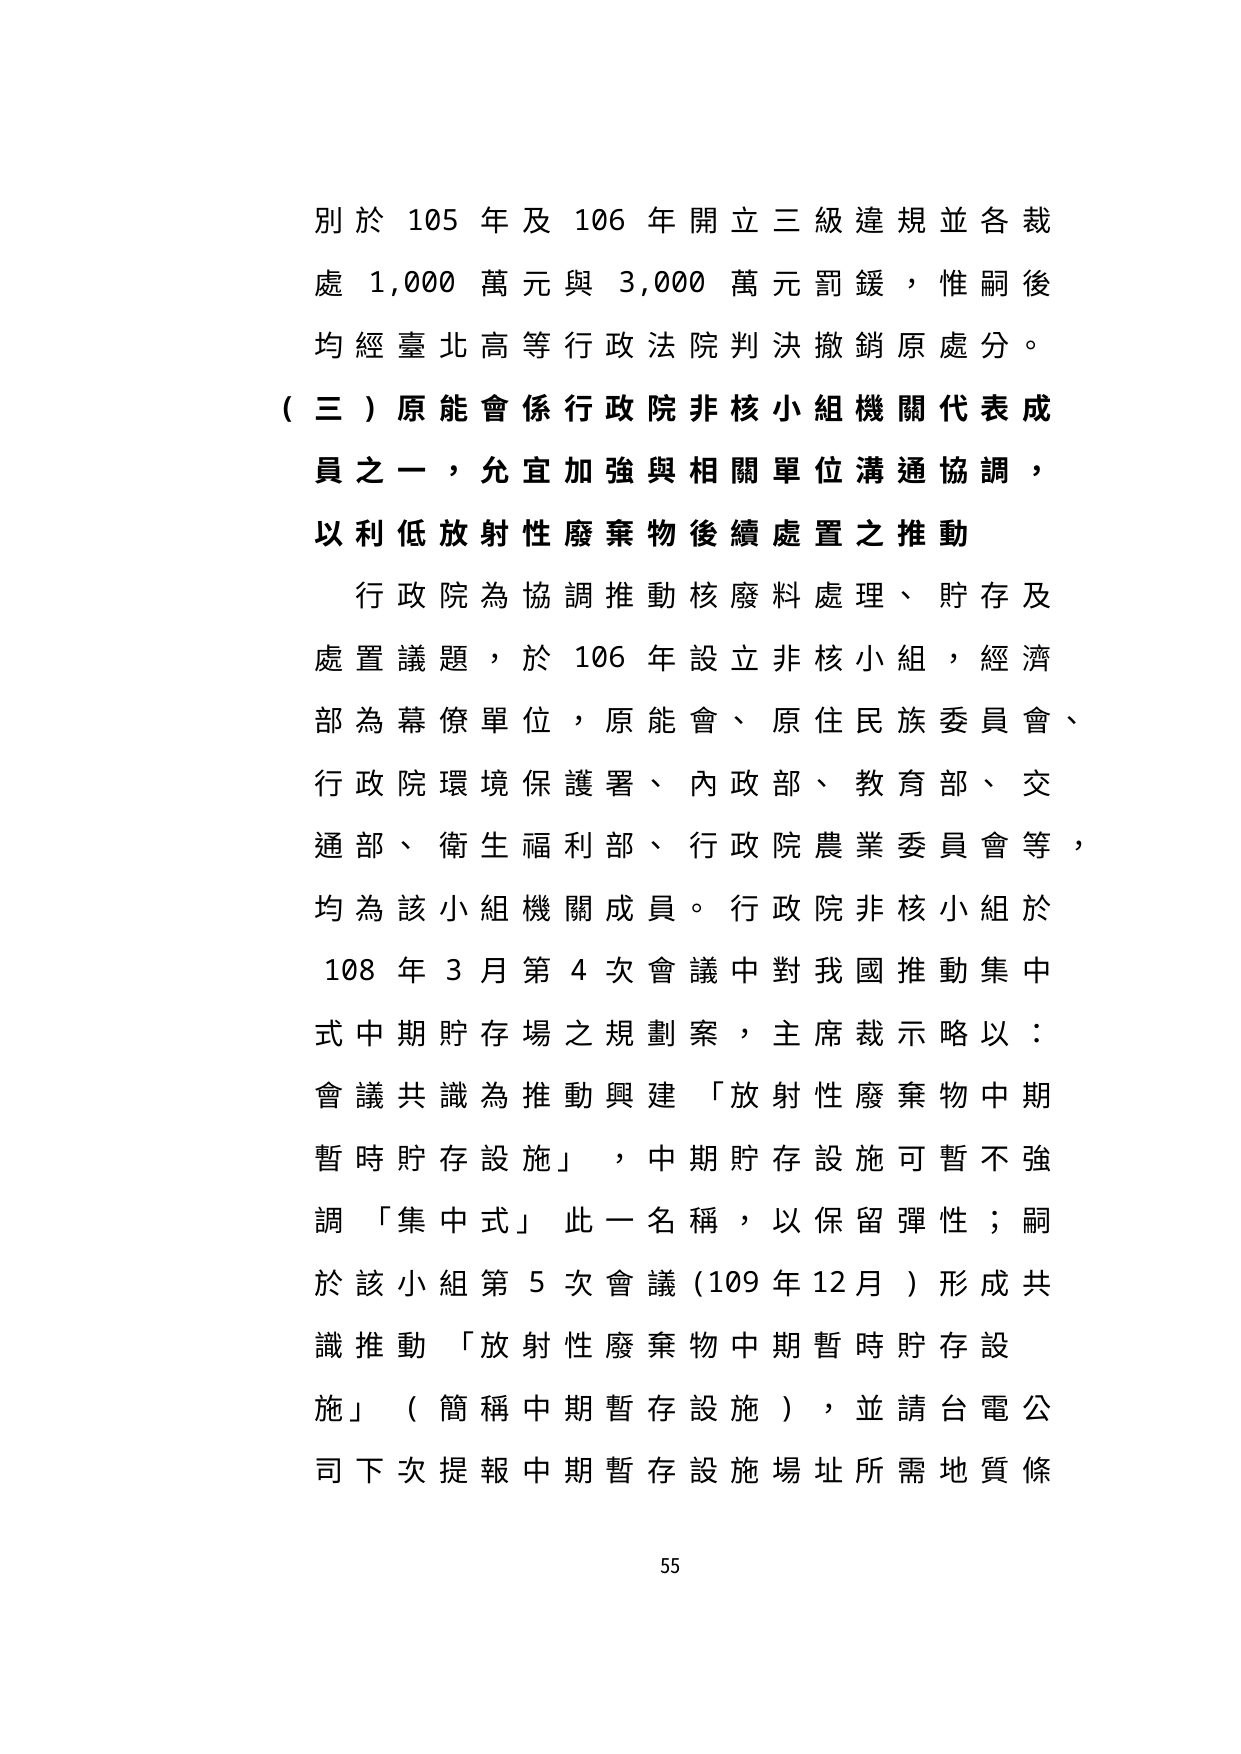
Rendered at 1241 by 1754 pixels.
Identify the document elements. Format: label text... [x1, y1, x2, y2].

text (三)原能會係行政院非核小組機關代表成員之一，允宜加強與相關單位溝通協調，以利低放射性廢棄物後續處置之推動 [242, 365, 1058, 552]
text 行政院為協調推動核廢料處理、貯存及處置議題，於106年設立非核小組，經濟部為幕僚單位，原能會、原住民族委員會、行政院環境保護署、內政部、教育部、交通部、衛生福利部、行政院農業委員會等，均為該小組機關成員。行政院非核小組於108年3月第4次會議中對我國推動集中式中期貯存場之規劃案，主席裁示略以：會議共識為推動興建「放射性廢棄物中期暫時貯存設施」，中期貯存設施可暫不強調「集中式」此一名稱，以保留彈性；嗣於該小組第5次會議(109年12月)形成共識推動「放射性廢棄物中期暫時貯存設施」(簡稱中期暫存設施)，並請台電公司下次提報中期暫存設施場址所需地質條件與選址程序或原則。 [271, 552, 1058, 1490]
text 別於105年及106年開立三級違規並各裁處1,000萬元與3,000萬元罰鍰，惟嗣後均經臺北高等行政法院判決撤銷原處分。 [271, 177, 1058, 365]
